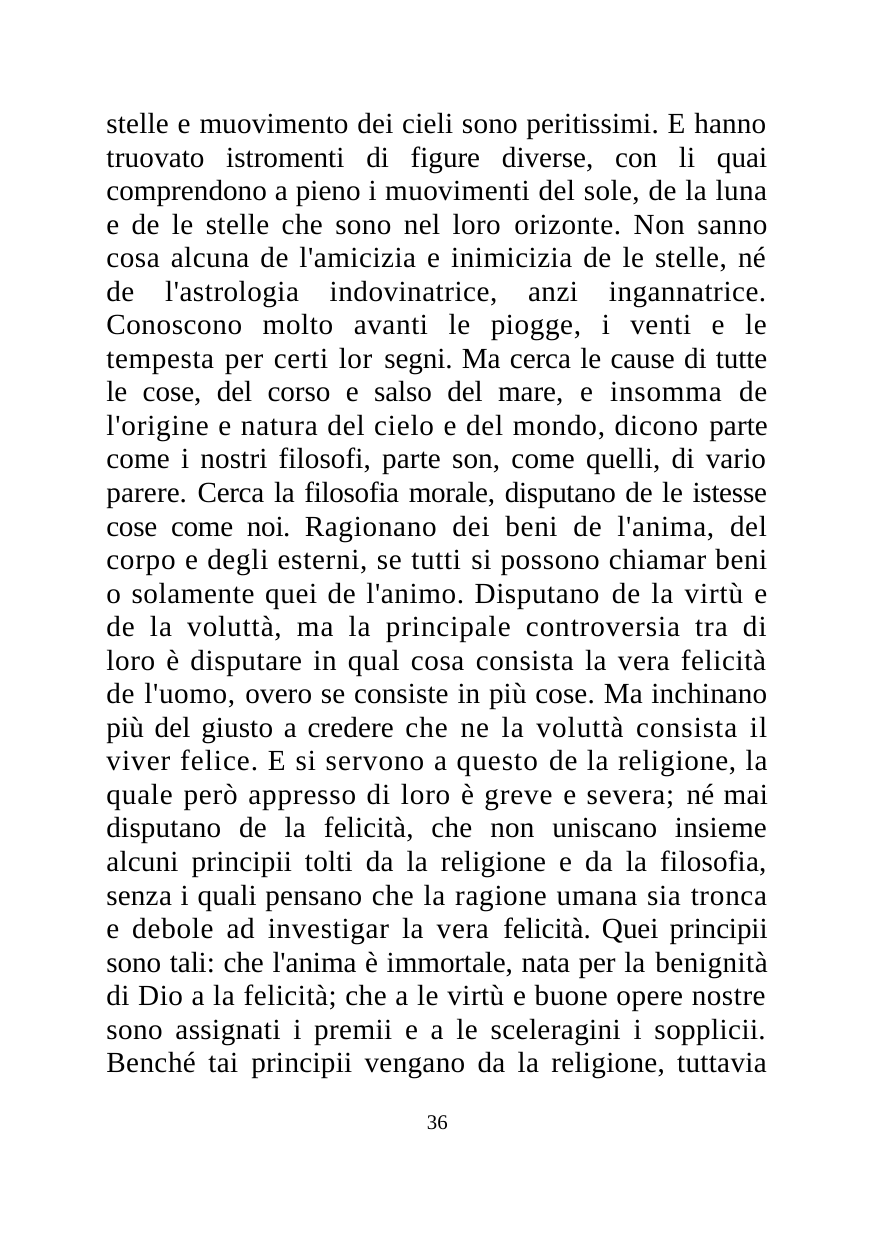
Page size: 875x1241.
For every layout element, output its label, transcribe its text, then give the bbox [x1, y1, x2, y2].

text stelle e muovimento dei cieli sono peritissimi. E hanno truovato istromenti di figure diverse, con li quai comprendono a pieno i muovimenti del sole, de la luna e de le stelle che sono nel loro orizonte. Non sanno cosa alcuna de l'amicizia e inimicizia de le stelle, né de l'astrologia indovinatrice, anzi ingannatrice. Conoscono molto avanti le piogge, i venti e le tempesta per certi lor segni. Ma cerca le cause di tutte le cose, del corso e salso del mare, e insomma de l'origine e natura del cielo e del mondo, dicono parte come i nostri filosofi, parte son, come quelli, di vario parere. Cerca la filosofia morale, disputano de le istesse cose come noi. Ragionano dei beni de l'anima, del corpo e degli esterni, se tutti si possono chiamar beni o solamente quei de l'animo. Disputano de la virtù e de la voluttà, ma la principale controversia tra di loro è disputare in qual cosa consista la vera felicità de l'uomo, overo se consiste in più cose. Ma inchinano più del giusto a credere che ne la voluttà consista il viver felice. E si servono a questo de la religione, la quale però appresso di loro è greve e severa; né mai disputano de la felicità, che non uniscano insieme alcuni principii tolti da la religione e da la filosofia, senza i quali pensano che la ragione umana sia tronca e debole ad investigar la vera felicità. Quei principii sono tali: che l'anima è immortale, nata per la benignità di Dio a la felicità; che a le virtù e buone opere nostre sono assignati i premii e a le sceleragini i sopplicii. Benché tai principii vengano da la religione, tuttavia [106, 106, 768, 1079]
